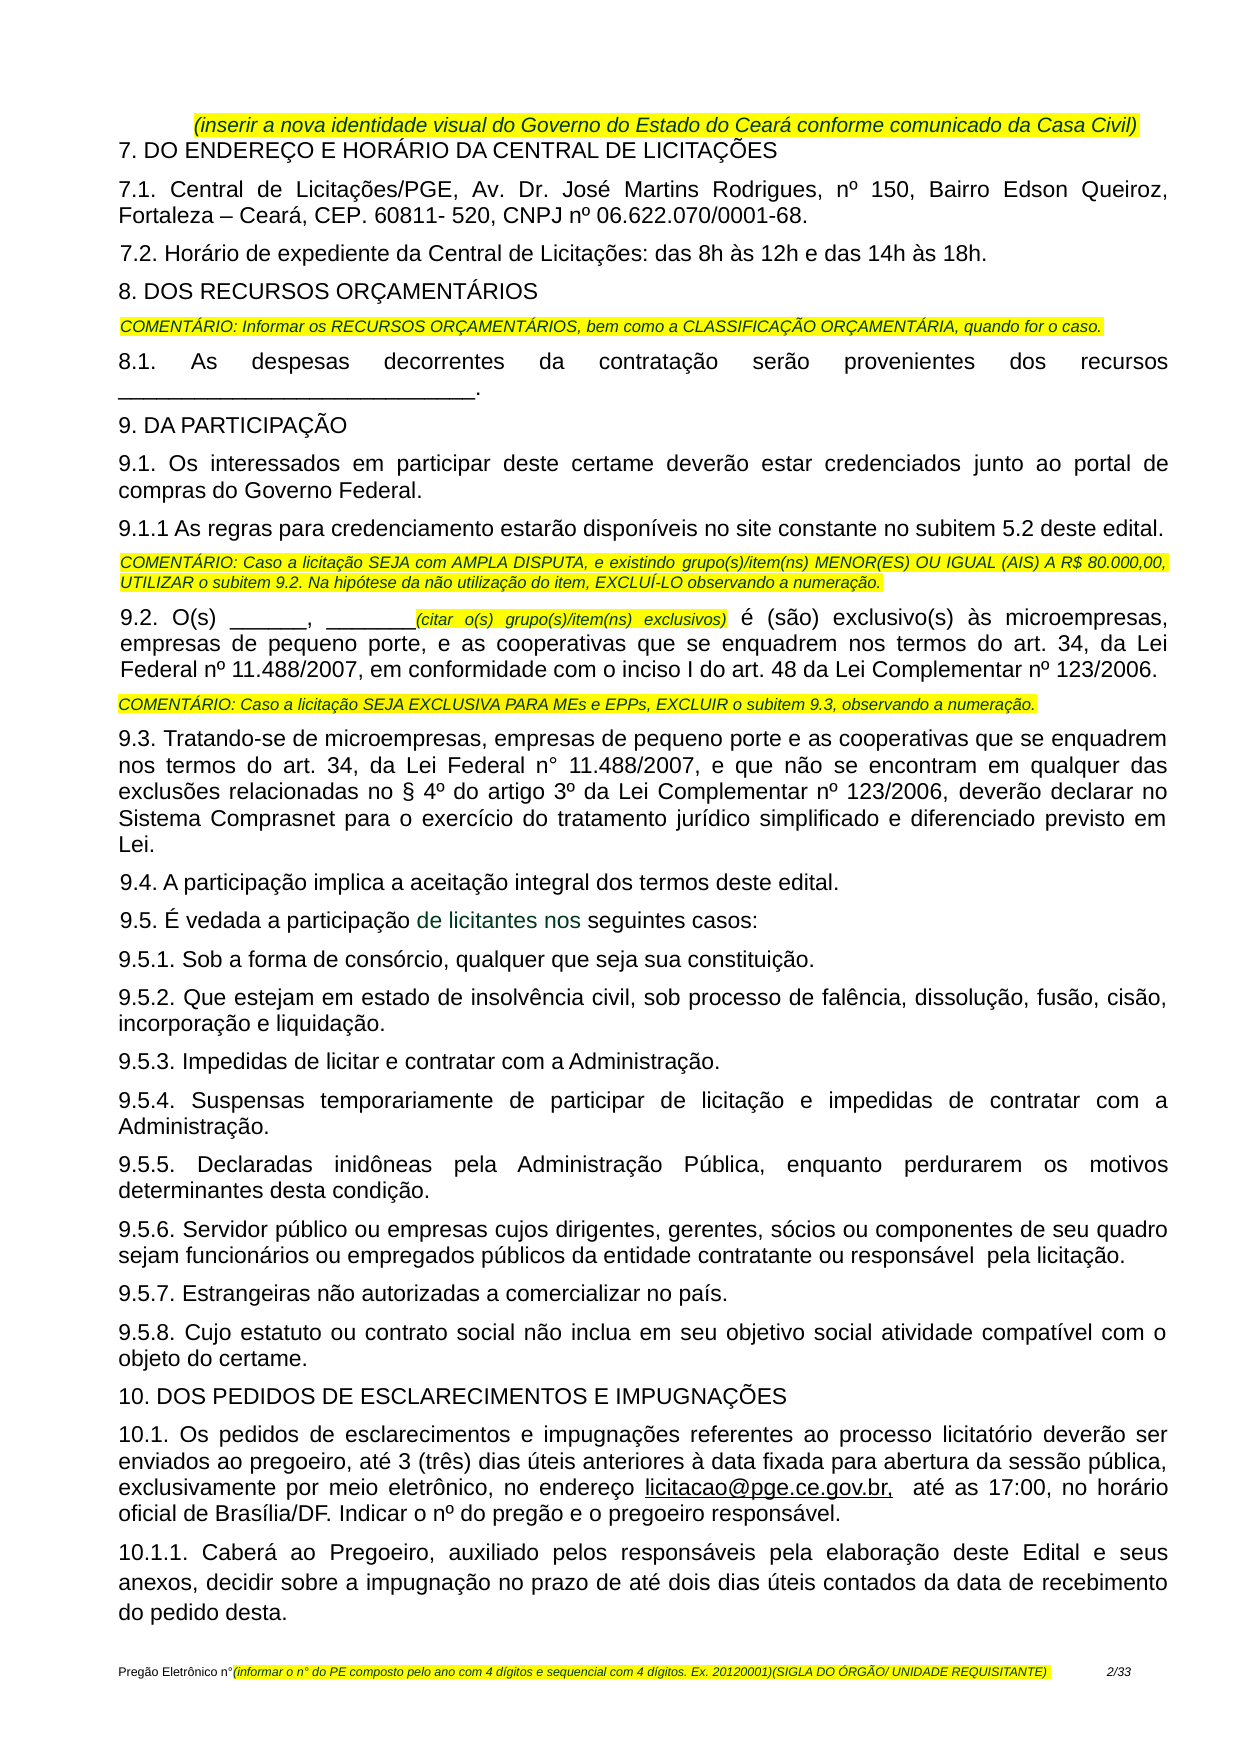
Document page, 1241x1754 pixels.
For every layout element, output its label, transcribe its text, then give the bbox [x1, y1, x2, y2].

text 7.2. Horário de expediente da Central de Licitações: das 8h às 12h e das 14h às 18h. [119, 240, 1169, 266]
text 9.5. É vedada a participação de licitantes nos seguintes casos: [119, 907, 1169, 934]
text 9.5.2. Que estejam em estado de insolvência civil, sob processo de falência, dissolução, fusão, cisão, incorporação e liquidação. [118, 984, 1168, 1036]
text COMENTÁRIO: Caso a licitação SEJA EXCLUSIVA PARA MEs e EPPs, EXCLUIR o subitem 9.3, observando a numeração. [118, 694, 1169, 713]
text 9.3. Tratando-se de microempresas, empresas de pequeno porte e as cooperativas que se enquadrem nos termos do art. 34, da Lei Federal n° 11.488/2007, e que não se encontram em qualquer das exclusões relacionadas no § 4º do artigo 3º da Lei Complementar nº 123/2006, deverão declarar no Sistema Comprasnet para o exercício do tratamento jurídico simplificado e diferenciado previsto em Lei. [118, 725, 1168, 857]
text 9.5.3. Impedidas de licitar e contratar com a Administração. [118, 1048, 1169, 1075]
text 7.1. Central de Licitações/PGE, Av. Dr. José Martins Rodrigues, nº 150, Bairro Edson Queiroz, Fortaleza – Ceará, CEP. 60811- 520, CNPJ nº 06.622.070/0001-68. [118, 176, 1169, 228]
text 9.4. A participação implica a aceitação integral dos termos deste edital. [119, 869, 1169, 895]
text 9.5.6. Servidor público ou empresas cujos dirigentes, gerentes, sócios ou componentes de seu quadro sejam funcionários ou empregados públicos da entidade contratante ou responsável pela licitação. [118, 1216, 1169, 1268]
text COMENTÁRIO: Caso a licitação SEJA com AMPLA DISPUTA, e existindo grupo(s)/item(ns) MENOR(ES) OU IGUAL (AIS) A R$ 80.000,00, UTILIZAR o subitem 9.2. Na hipótese da não utilização do item, EXCLUÍ-LO observando a numeração. [120, 553, 1169, 592]
text 10.1. Os pedidos de esclarecimentos e impugnações referentes ao processo licitatório deverão ser enviados ao pregoeiro, até 3 (três) dias úteis anteriores à data fixada para abertura da sessão pública, exclusivamente por meio eletrônico, no endereço licitacao@pge.ce.gov.br, até as 17:00, no horário oficial de Brasília/DF. Indicar o nº do pregão e o pregoeiro responsável. [118, 1421, 1169, 1527]
text 8.1. As despesas decorrentes da contratação serão provenientes dos recursos ____________________________. [118, 348, 1169, 400]
text 9.5.8. Cujo estatuto ou contrato social não inclua em seu objetivo social atividade compatível com o objeto do certame. [118, 1318, 1168, 1371]
text 9.5.4. Suspensas temporariamente de participar de licitação e impedidas de contratar com a Administração. [118, 1087, 1169, 1139]
text 9.5.7. Estrangeiras não autorizadas a comercializar no país. [118, 1280, 1169, 1307]
text 8. DOS RECURSOS ORÇAMENTÁRIOS [118, 278, 1169, 305]
text 9.5.5. Declaradas inidôneas pela Administração Pública, enquanto perdurarem os motivos determinantes desta condição. [118, 1151, 1169, 1204]
text 9.5.1. Sob a forma de consórcio, qualquer que seja sua constituição. [118, 946, 1169, 972]
text 9.1. Os interessados em participar deste certame deverão estar credenciados junto ao portal de compras do Governo Federal. [118, 450, 1169, 503]
text COMENTÁRIO: Informar os RECURSOS ORÇAMENTÁRIOS, bem como a CLASSIFICAÇÃO ORÇAMENTÁRIA, quando for o caso. [120, 317, 1169, 336]
text 9.1.1 As regras para credenciamento estarão disponíveis no site constante no subitem 5.2 deste edital. [118, 515, 1169, 541]
text 10. DOS PEDIDOS DE ESCLARECIMENTOS E IMPUGNAÇÕES [118, 1383, 1169, 1409]
text 9. DA PARTICIPAÇÃO [118, 412, 1169, 438]
list 10.1.1. Caberá ao Pregoeiro, auxiliado pelos responsáveis pela elaboração deste Edital e seus anexos, decidir sobre a impugnação no prazo de até dois dias úteis contados da data de recebimento do pedido desta. [118, 1539, 1169, 1625]
text 9.2. O(s) ______, _______(citar o(s) grupo(s)/item(ns) exclusivos) é (são) exclusivo(s) às microempresas, empresas de pequeno porte, e as cooperativas que se enquadrem nos termos do art. 34, da Lei Federal nº 11.488/2007, em conformidade com o inciso I do art. 48 da Lei Complementar nº 123/2006. [120, 603, 1169, 682]
text 7. DO ENDEREÇO E HORÁRIO DA CENTRAL DE LICITAÇÕES [118, 137, 1169, 164]
